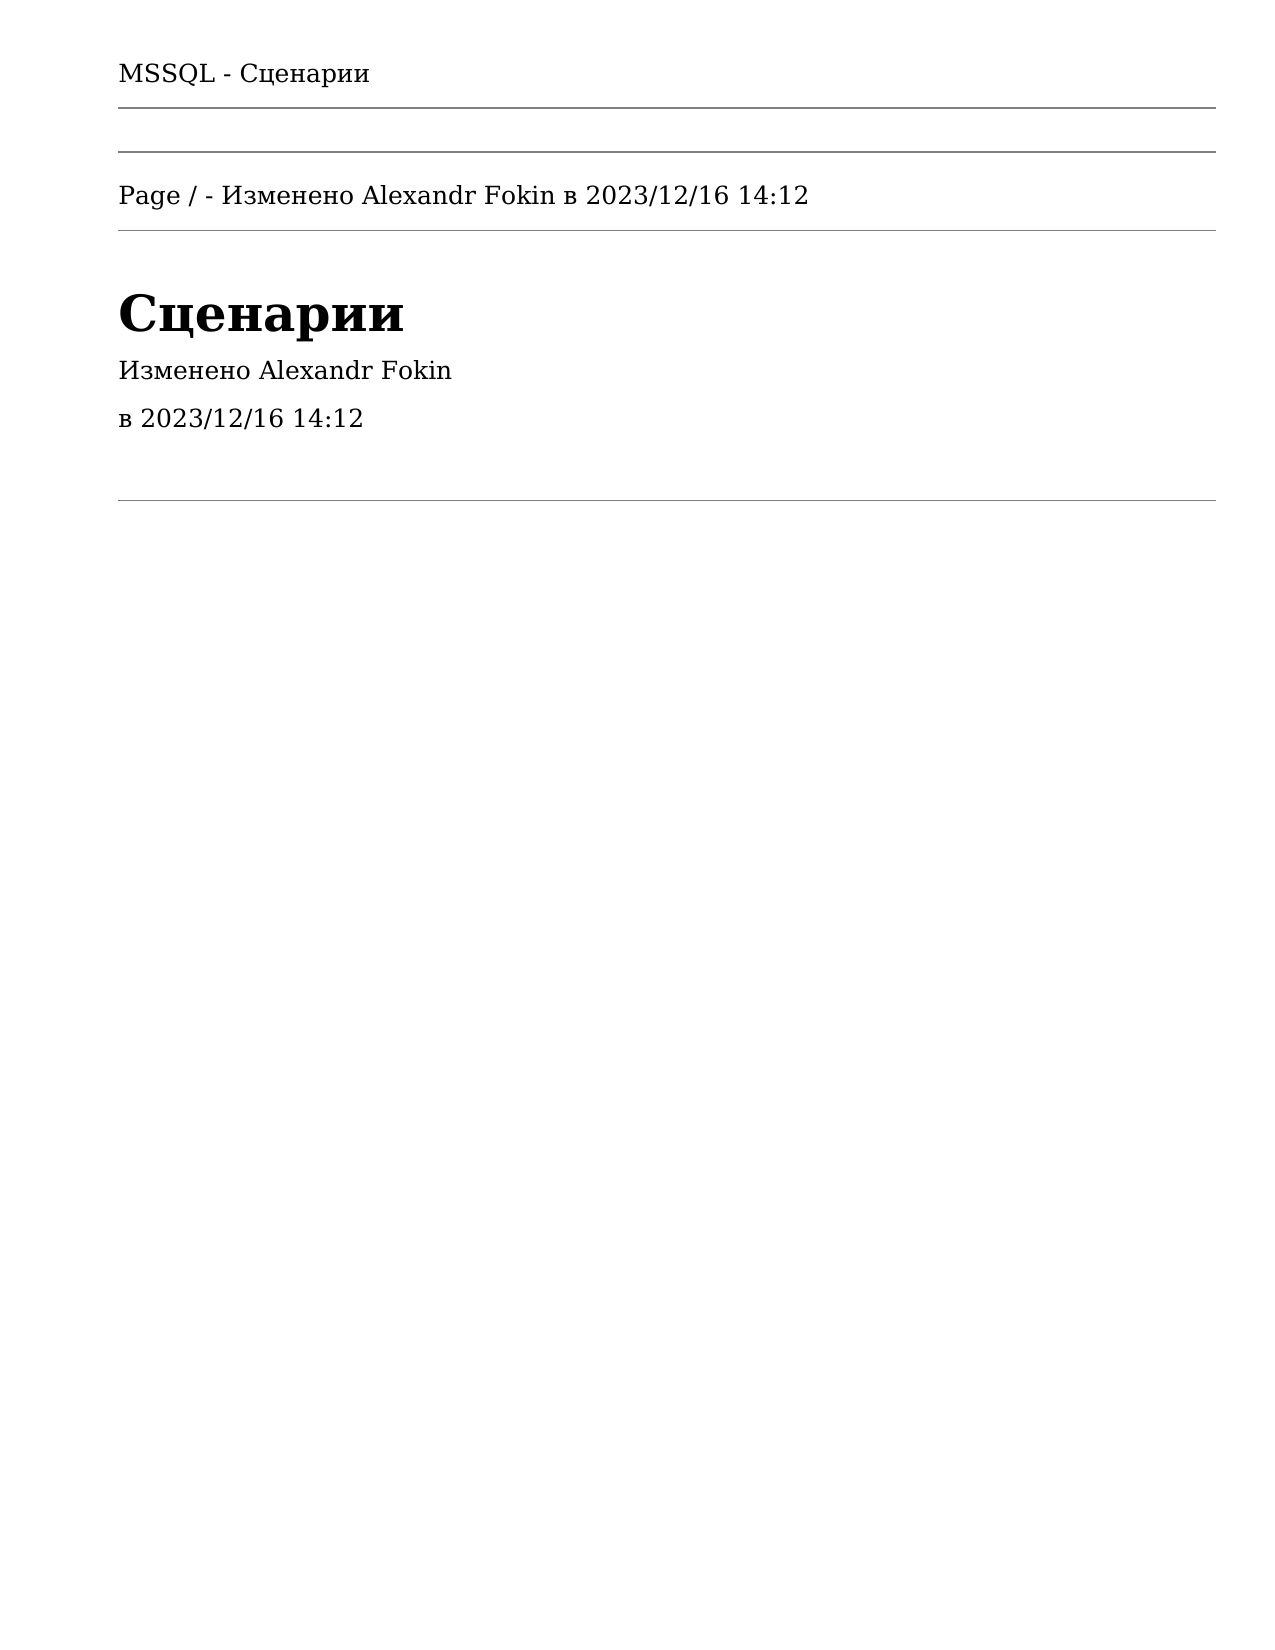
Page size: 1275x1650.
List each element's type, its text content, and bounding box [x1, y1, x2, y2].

text в 2023/12/16 14:12 [118, 404, 1216, 433]
text Изменено Alexandr Fokin [118, 356, 1216, 385]
text MSSQL - Сценарии [118, 59, 1216, 88]
text Page / - Изменено Alexandr Fokin в 2023/12/16 14:12 [118, 182, 1216, 211]
subtitle Сценарии [118, 284, 1216, 343]
